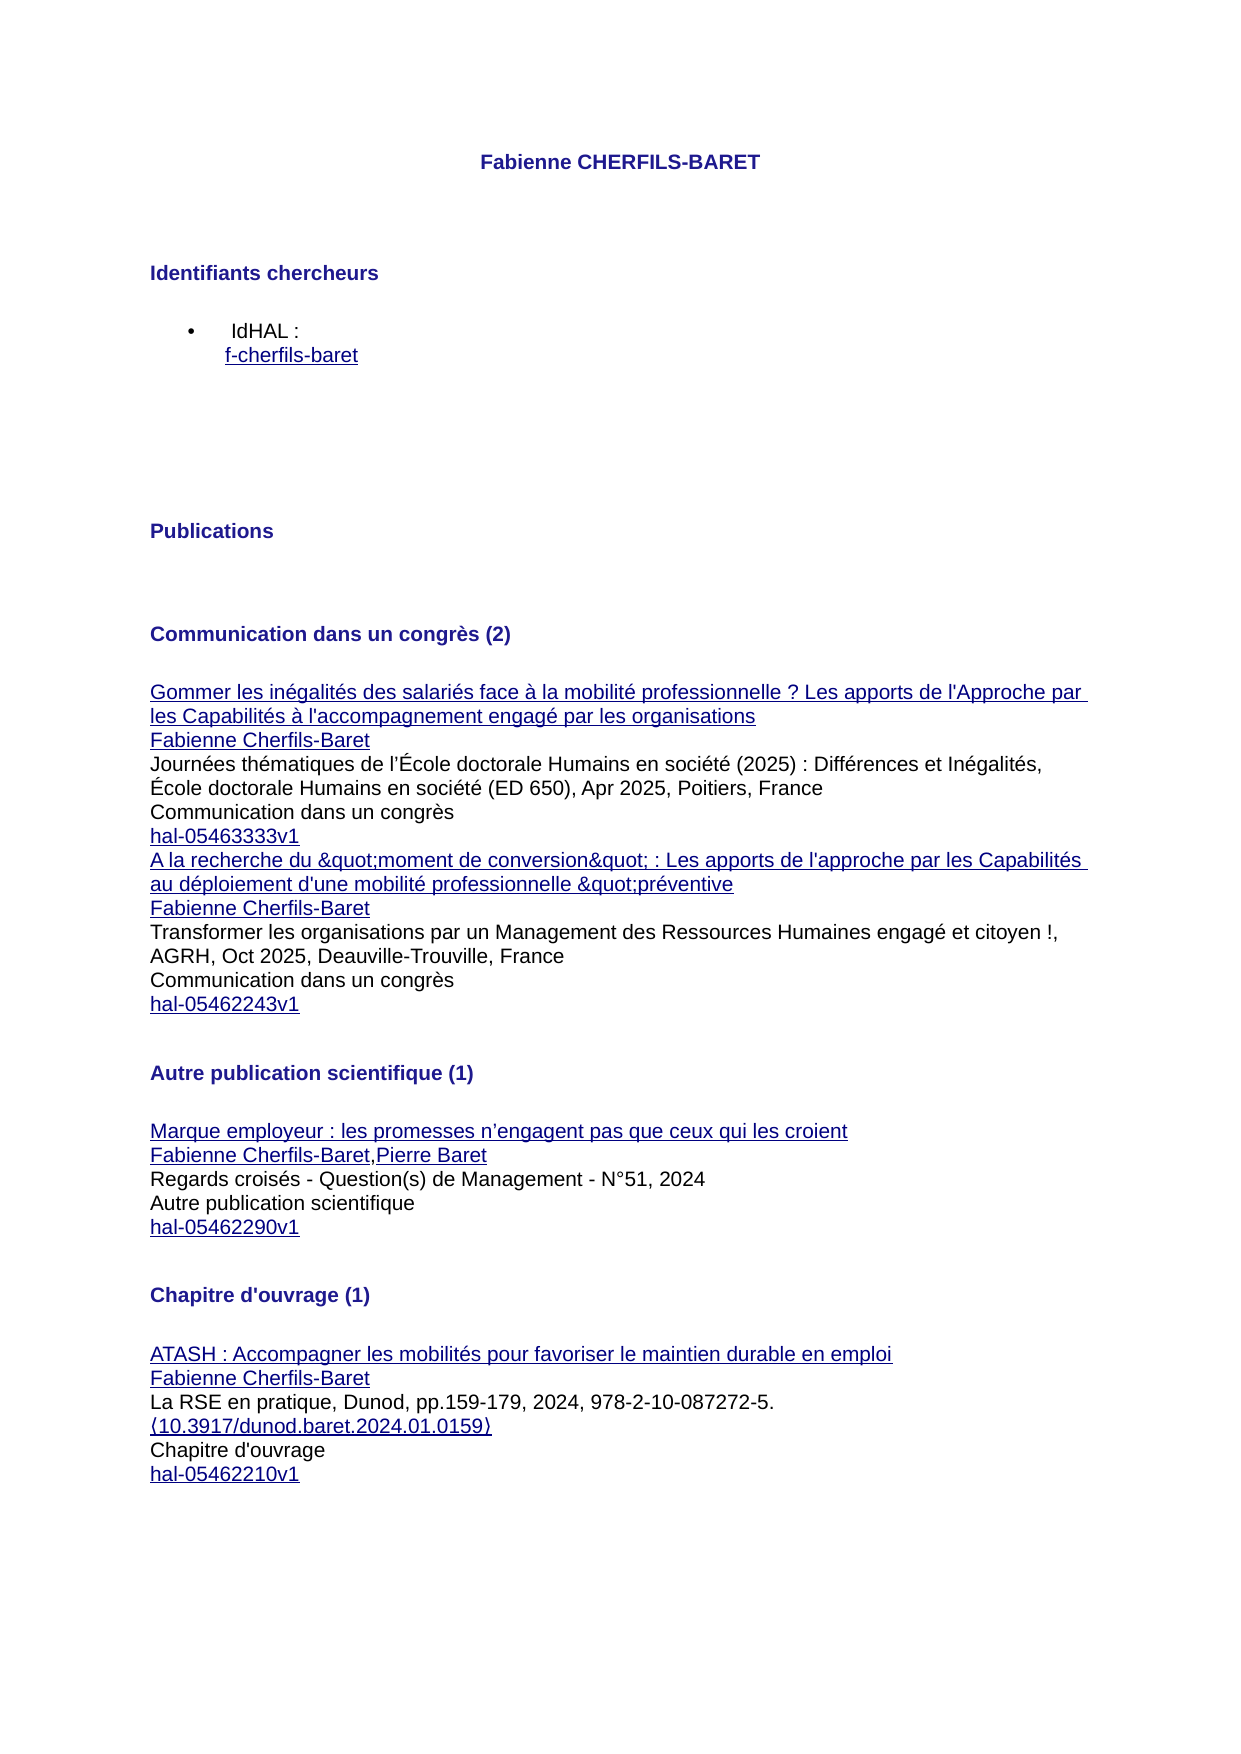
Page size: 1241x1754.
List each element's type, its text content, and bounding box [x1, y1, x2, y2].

subtitle Communication dans un congrès (2) [150, 622, 1090, 646]
subtitle Chapitre d'ouvrage (1) [150, 1283, 1090, 1307]
table_header Marque employeur : les promesses n’engagent pas que ceux qui les croient Fabienne Cherfils-Baret,Pierre Baret Regards croisés - Question(s) de Management - N°51, 2024 Autre publication scientifique hal-05462290v1 [150, 1119, 1090, 1238]
subtitle Publications [150, 519, 1090, 543]
subtitle Autre publication scientifique (1) [150, 1060, 1090, 1084]
table_header ATASH : Accompagner les mobilités pour favoriser le maintien durable en emploi Fabienne Cherfils-Baret La RSE en pratique, Dunod, pp.159-179, 2024, 978-2-10-087272-5. ⟨10.3917/dunod.baret.2024.01.0159⟩ Chapitre d'ouvrage hal-05462210v1 [150, 1342, 1090, 1485]
subtitle Identifiants chercheurs [150, 260, 1090, 284]
table_cell A la recherche du &quot;moment de conversion&quot; : Les apports de l'approche par les Capabilités au déploiement d'une mobilité professionnelle &quot;préventive Fabienne Cherfils-Baret Transformer les organisations par un Management des Ressources Humaines engagé et citoyen !, AGRH, Oct 2025, Deauville-Trouville, France Communication dans un congrès hal-05462243v1 [150, 848, 1090, 1016]
list f-cherfils-baret [187, 343, 1090, 367]
subtitle Fabienne CHERFILS-BARET [150, 150, 1090, 174]
table_header Gommer les inégalités des salariés face à la mobilité professionnelle ? Les apports de l'Approche par les Capabilités à l'accompagnement engagé par les organisations Fabienne Cherfils-Baret Journées thématiques de l’École doctorale Humains en société (2025) : Différences et Inégalités, École doctorale Humains en société (ED 650), Apr 2025, Poitiers, France Communication dans un congrès hal-05463333v1 [150, 680, 1090, 848]
list IdHAL : [187, 319, 1090, 343]
